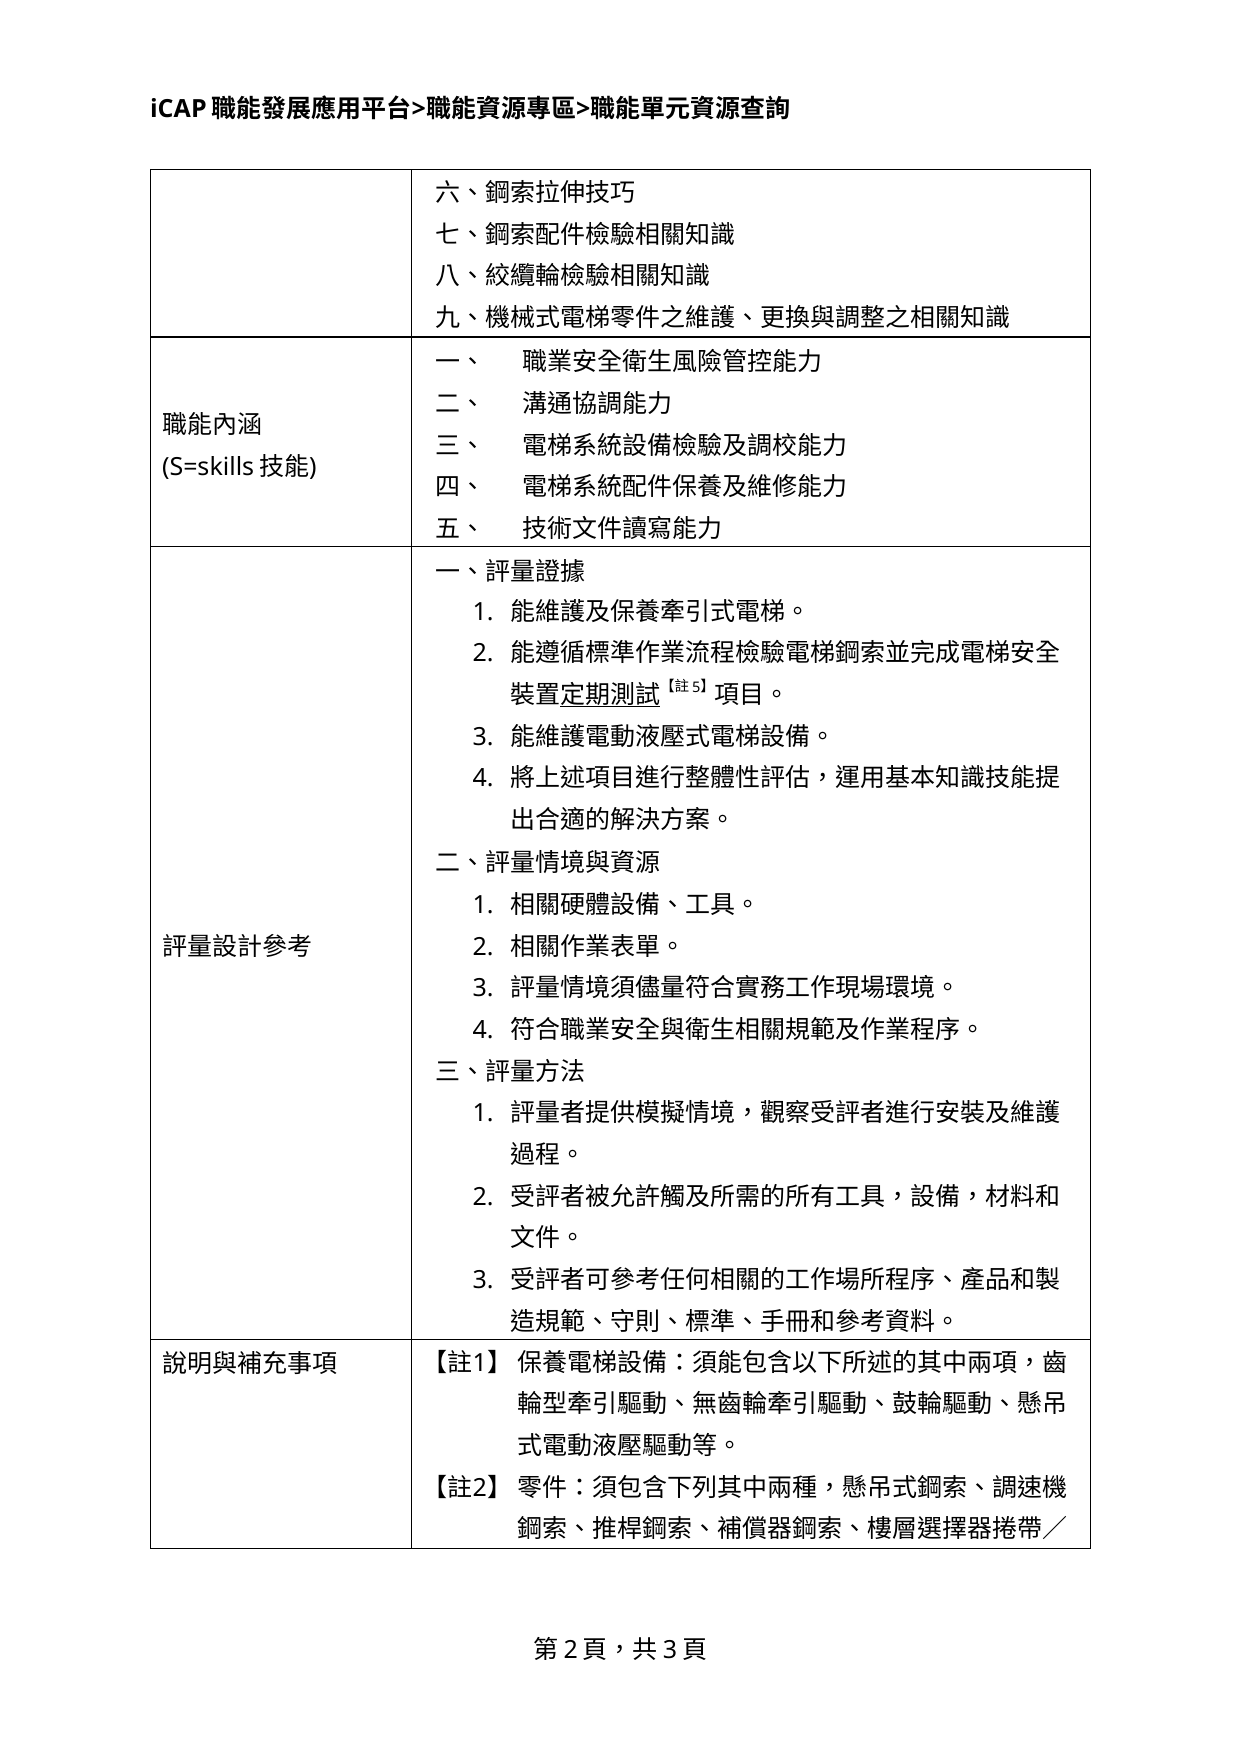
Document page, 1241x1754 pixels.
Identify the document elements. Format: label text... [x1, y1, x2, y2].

table_cell 評量證據 能維護及保養牽引式電梯。 能遵循標準作業流程檢驗電梯鋼索並完成電梯安全裝置定期測試【註5】項目。 能維護電動液壓式電梯設備。 將上述項目進行整體性評估，運用基本知識技能提出合適的解決方案。 評量情境與資源 相關硬體設備、工具。 相關作業表單。 評量情境須儘量符合實務工作現場環境。 符合職業安全與衛生相關規範及作業程序。 評量方法 評量者提供模擬情境，觀察受評者進行安裝及維護過程。 受評者被允許觸及所需的所有工具，設備，材料和文件。 受評者可參考任何相關的工作場所程序、產品和製造規範、守則、標準、手冊和參考資料。 [412, 547, 1090, 1338]
table_cell 說明與補充事項 [151, 1340, 411, 1548]
table_cell 評量設計參考 [151, 547, 411, 1338]
table_cell 職業安全衛生風險管控能力 溝通協調能力 電梯系統設備檢驗及調校能力 電梯系統配件保養及維修能力 技術文件讀寫能力 [412, 338, 1090, 546]
table_cell 職能內涵 (S=skills技能) [151, 338, 411, 546]
table_cell 職業安全衛生相關規範 電梯零件之潤滑油選擇相關知識 電梯零件的潤滑應用工具知識 電梯系統之單層與多層包覆鋼索、鋼索類型【註4】及其連接方式 電梯系統基本鋼索檢驗知識 鋼索拉伸技巧 鋼索配件檢驗相關知識 絞纜輪檢驗相關知識 機械式電梯零件之維護、更換與調整之相關知識 [412, 170, 1090, 336]
table_cell [151, 170, 411, 336]
table_cell 保養電梯設備：須能包含以下所述的其中兩項，齒輪型牽引驅動、無齒輪牽引驅動、鼓輪驅動、懸吊式電動液壓驅動等。 零件：須包含下列其中兩種，懸吊式鋼索、調速機鋼索、推桿鋼索、補償器鋼索、樓層選擇器捲帶／鋼索等。 活動：包含文書紀錄範例為零件故障報告、測試結果、授權、許可、零件發送及存放記錄。 鋼索類型：包含單層或雙層鋼索系統，包覆、單段或多段落差、側掛或懸掛、頂部或底部驅動、鼓輪驅動等。 定期測試：包含A型調速機、B型調速機、C型調速機等安全裝置。 [412, 1340, 1090, 1548]
